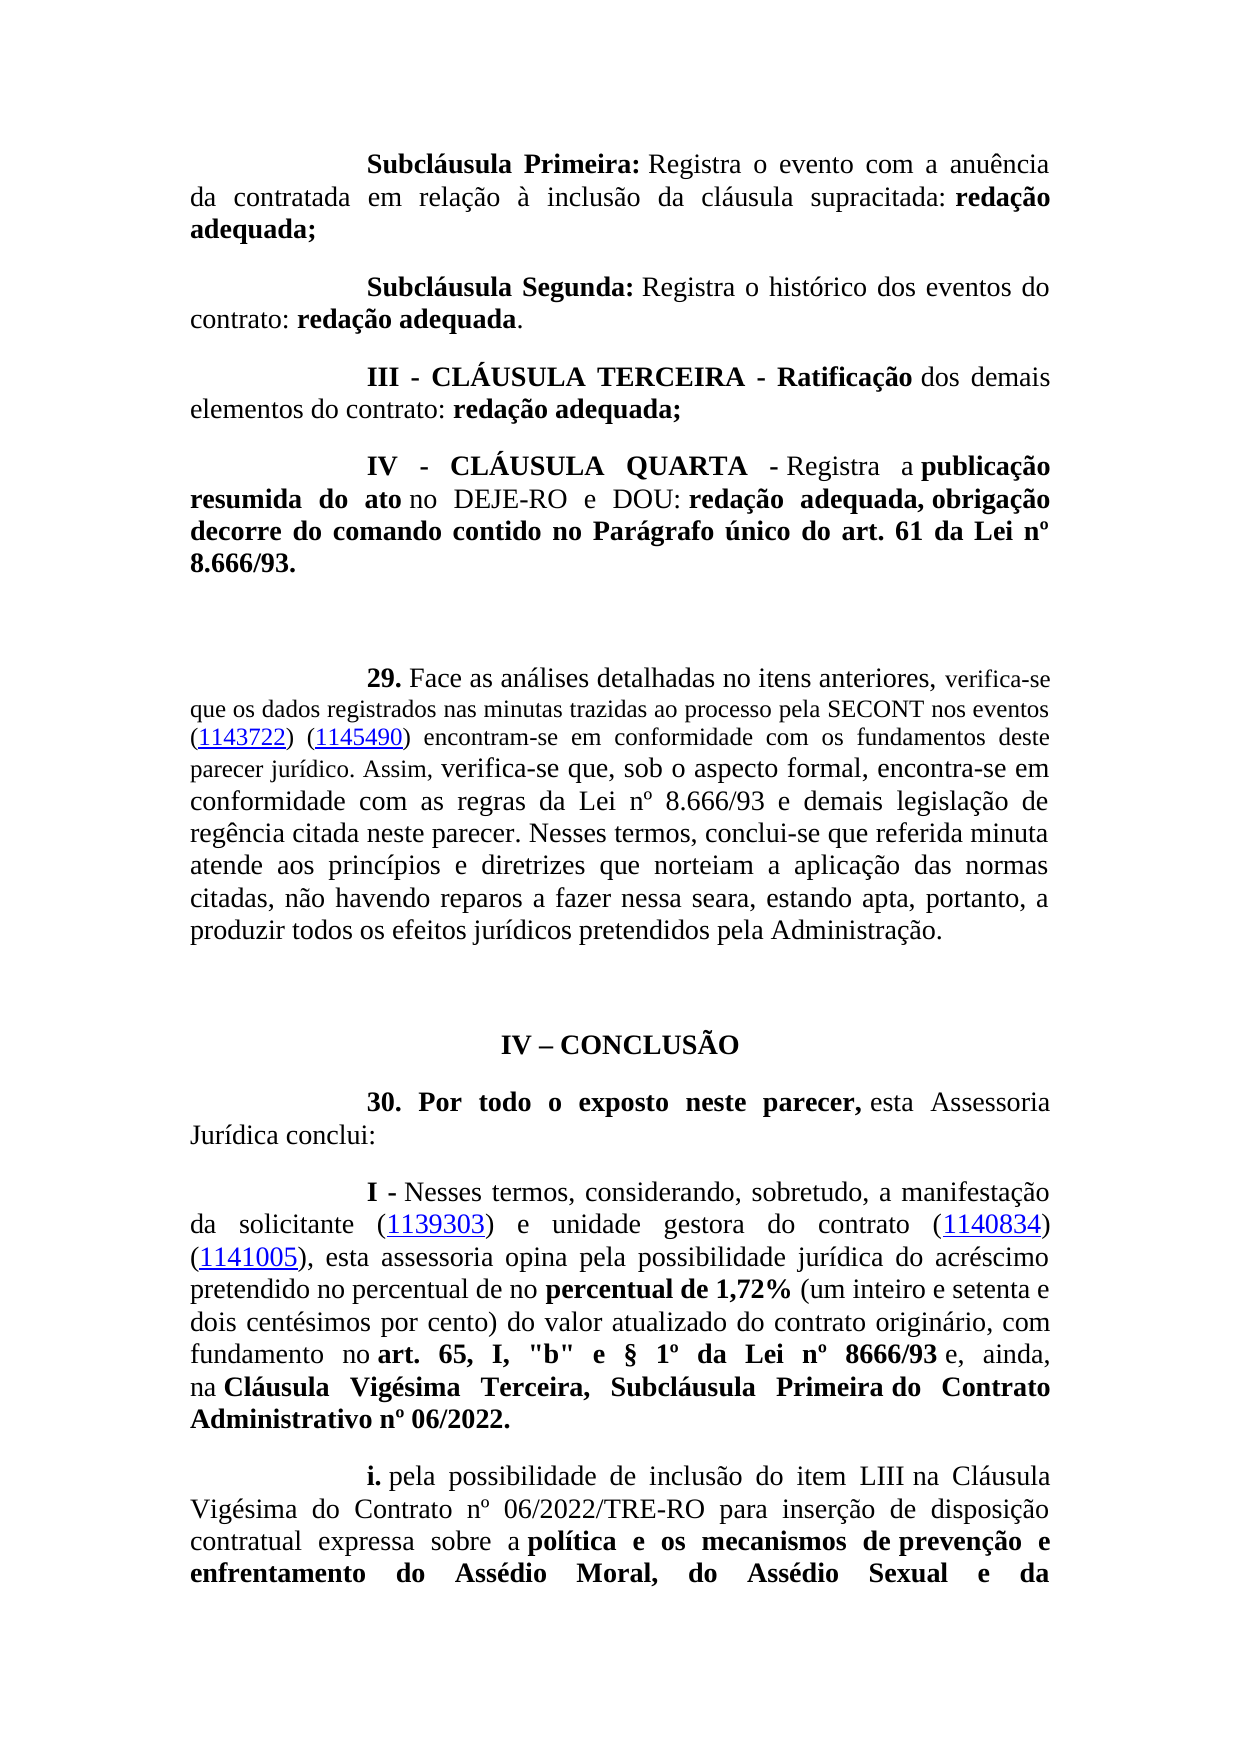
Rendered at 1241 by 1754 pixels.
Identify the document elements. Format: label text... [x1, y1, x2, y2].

text 30. Por todo o exposto neste parecer, esta Assessoria Jurídica conclui: [190, 1085, 1051, 1150]
text IV - CLÁUSULA QUARTA - Registra a publicação resumida do ato no DEJE-RO e DOU: redação adequada, obrigação decorre do comando contido no Parágrafo único do art. 61 da Lei nº 8.666/93. [190, 449, 1051, 579]
text Subcláusula Primeira: Registra o evento com a anuência da contratada em relação à inclusão da cláusula supracitada: redação adequada; [190, 148, 1051, 245]
text Subcláusula Segunda: Registra o histórico dos eventos do contrato: redação adequada. [190, 270, 1051, 334]
text 29. Face as análises detalhadas no itens anteriores, verifica-se que os dados registrados nas minutas trazidas ao processo pela SECONT nos eventos (1143722) (1145490) encontram-se em conformidade com os fundamentos deste parecer jurídico. Assim, verifica-se que, sob o aspecto formal, encontra-se em conformidade com as regras da Lei nº 8.666/93 e demais legislação de regência citada neste parecer. Nesses termos, conclui-se que referida minuta atende aos princípios e diretrizes que norteiam a aplicação das normas citadas, não havendo reparos a fazer nessa seara, estando apta, portanto, a produzir todos os efeitos jurídicos pretendidos pela Administração. [190, 661, 1051, 946]
text III - CLÁUSULA TERCEIRA - Ratificação dos demais elementos do contrato: redação adequada; [190, 359, 1051, 424]
text I - Nesses termos, considerando, sobretudo, a manifestação da solicitante (1139303) e unidade gestora do contrato (1140834) (1141005), esta assessoria opina pela possibilidade jurídica do acréscimo pretendido no percentual de no percentual de 1,72% (um inteiro e setenta e dois centésimos por cento) do valor atualizado do contrato originário, com fundamento no art. 65, I, "b" e § 1º da Lei nº 8666/93 e, ainda, na Cláusula Vigésima Terceira, Subcláusula Primeira do Contrato Administrativo nº 06/2022. [190, 1175, 1051, 1434]
text IV – CONCLUSÃO [190, 1028, 1051, 1060]
text i. pela possibilidade de inclusão do item LIII na Cláusula Vigésima do Contrato nº 06/2022/TRE-RO para inserção de disposição contratual expressa sobre a política e os mecanismos de prevenção e enfrentamento do Assédio Moral, do Assédio Sexual e da [190, 1459, 1051, 1589]
